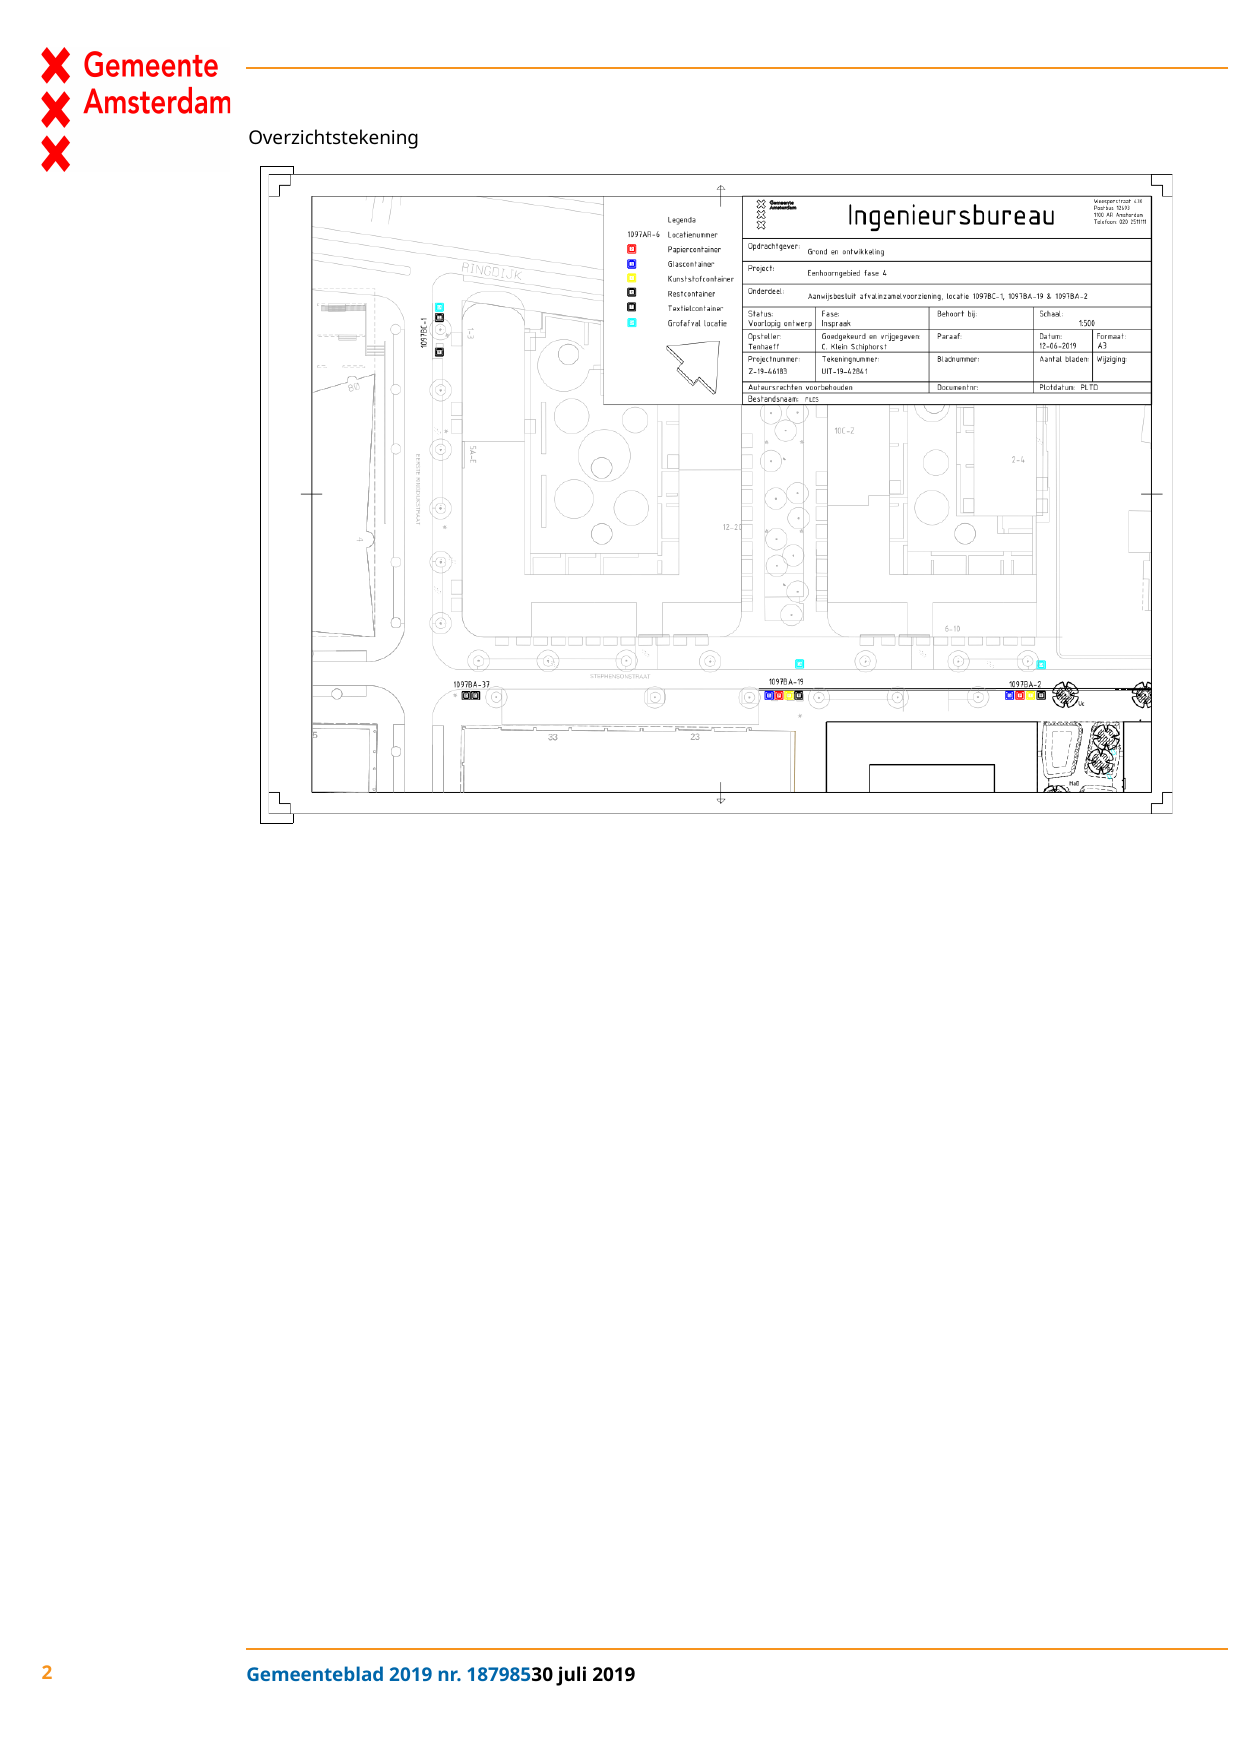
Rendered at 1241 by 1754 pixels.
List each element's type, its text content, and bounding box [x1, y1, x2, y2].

picture [41, 47, 231, 172]
picture [268, 174, 1173, 814]
text Overzichtstekening [248, 124, 1152, 150]
